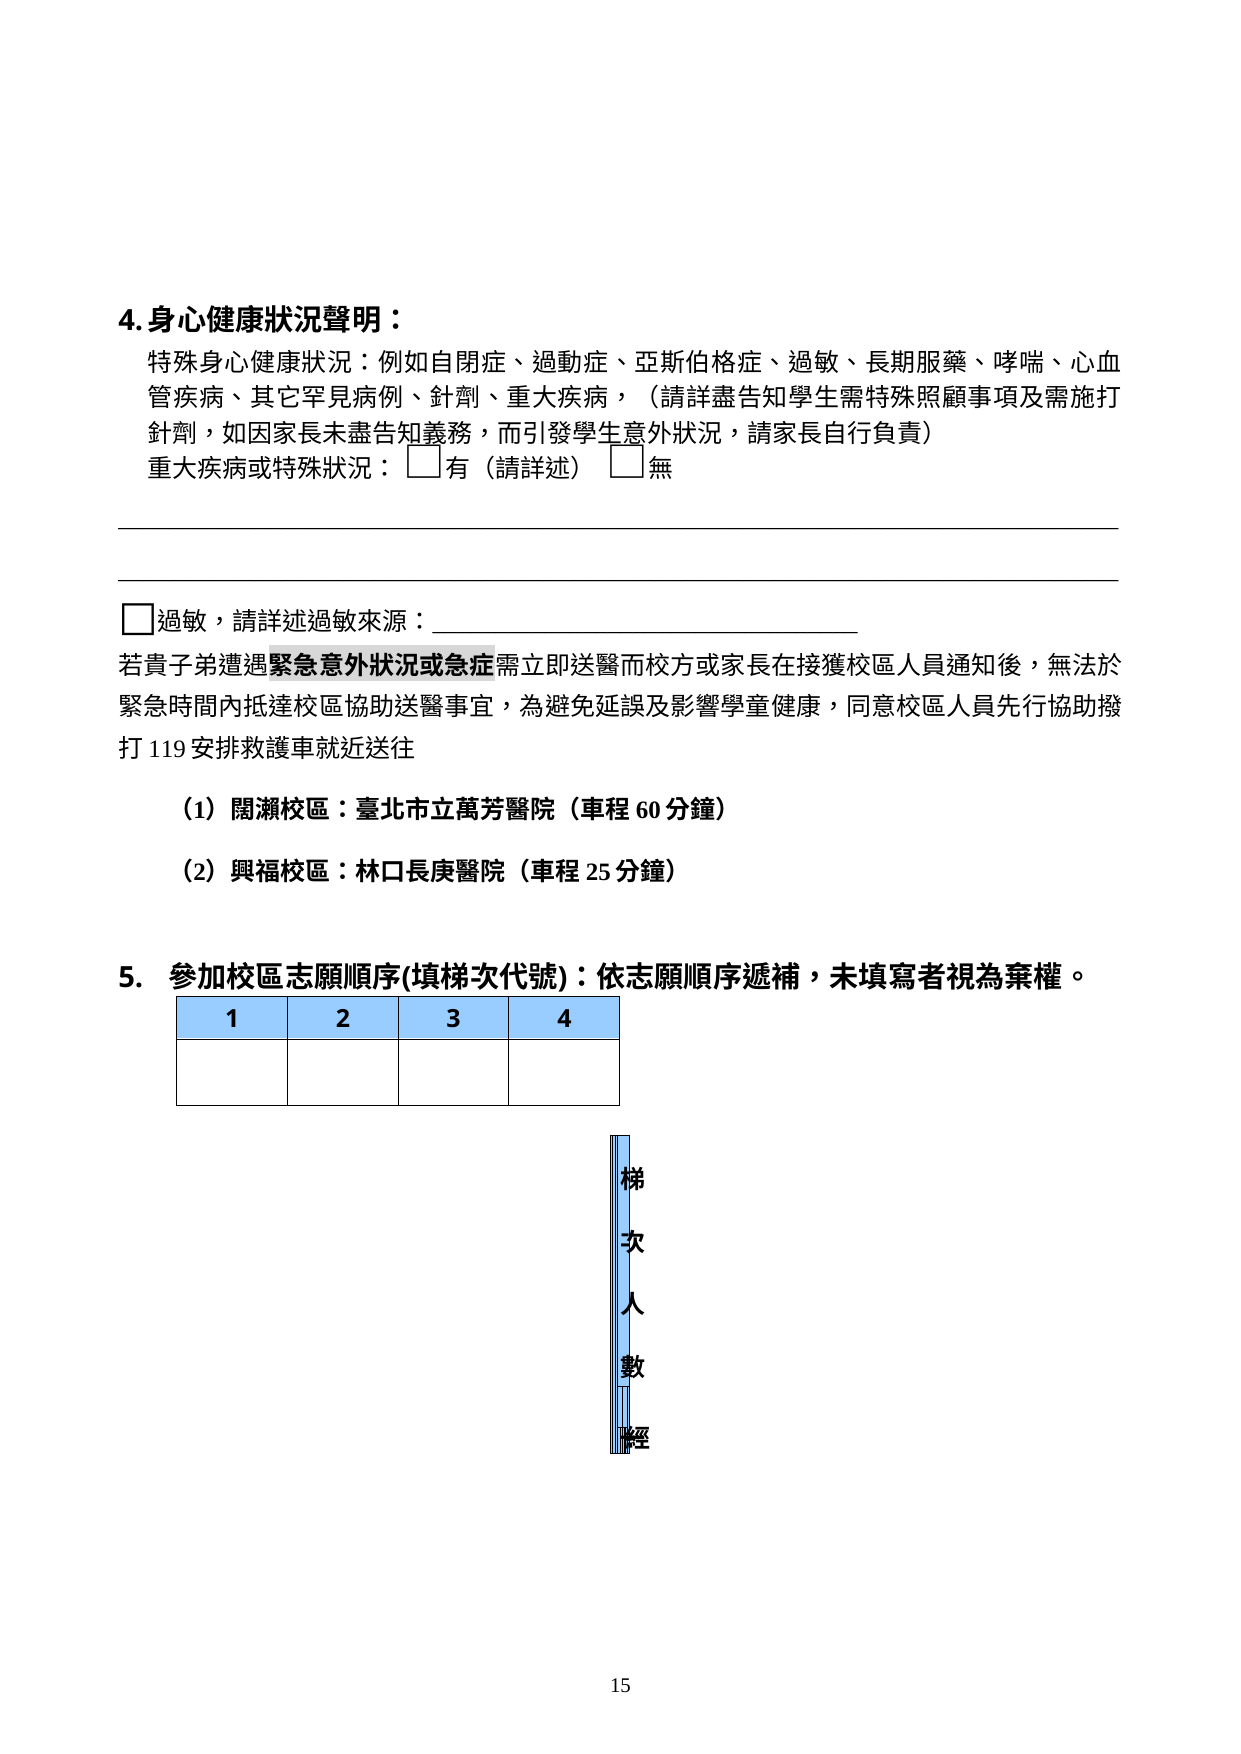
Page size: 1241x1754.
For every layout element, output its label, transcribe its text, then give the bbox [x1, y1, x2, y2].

list 身心健康狀況聲明： [118, 280, 1122, 343]
text ________________________________________________________________________________ [118, 484, 1122, 537]
table_cell [177, 1040, 287, 1105]
text （2）興福校區：林口長庚醫院（車程25分鐘） [118, 828, 1122, 891]
table_cell [509, 1040, 619, 1105]
text 特殊身心健康狀況：例如自閉症、過動症、亞斯伯格症、過敏、長期服藥、哮喘、心血管疾病、其它罕見病例、針劑、重大疾病，（請詳盡告知學生需特殊照顧事項及需施打針劑，如因家長未盡告知義務，而引發學生意外狀況，請家長自行負責） [148, 343, 1122, 449]
table_header 1 [177, 997, 287, 1038]
table_header 3 [399, 997, 508, 1038]
table_cell [399, 1040, 508, 1105]
list 參加校區志願順序(填梯次代號)：依志願順序遞補，未填寫者視為棄權。 [118, 953, 1122, 996]
table_header 梯次人數 [618, 1136, 629, 1386]
table_header 2 [288, 997, 398, 1038]
table_cell 經濟弱勢學生 [623, 1387, 627, 1427]
text （1）闊瀨校區：臺北市立萬芳醫院（車程60分鐘） [118, 766, 1122, 828]
table_cell [288, 1040, 398, 1105]
text 若貴子弟遭遇緊急意外狀況或急症需立即送醫而校方或家長在接獲校區人員通知後，無法於緊急時間內抵達校區協助送醫事宜，為避免延誤及影響學童健康，同意校區人員先行協助撥打119安排救護車就近送往 [118, 641, 1122, 766]
table_cell 一般學生 [618, 1387, 622, 1427]
text ________________________________________________________________________________□過敏，請詳述過敏來源：__________________________________ [118, 537, 1122, 641]
text 重大疾病或特殊狀況： □有（請詳述） □無 [148, 449, 1122, 484]
table_header 4 [509, 997, 619, 1038]
